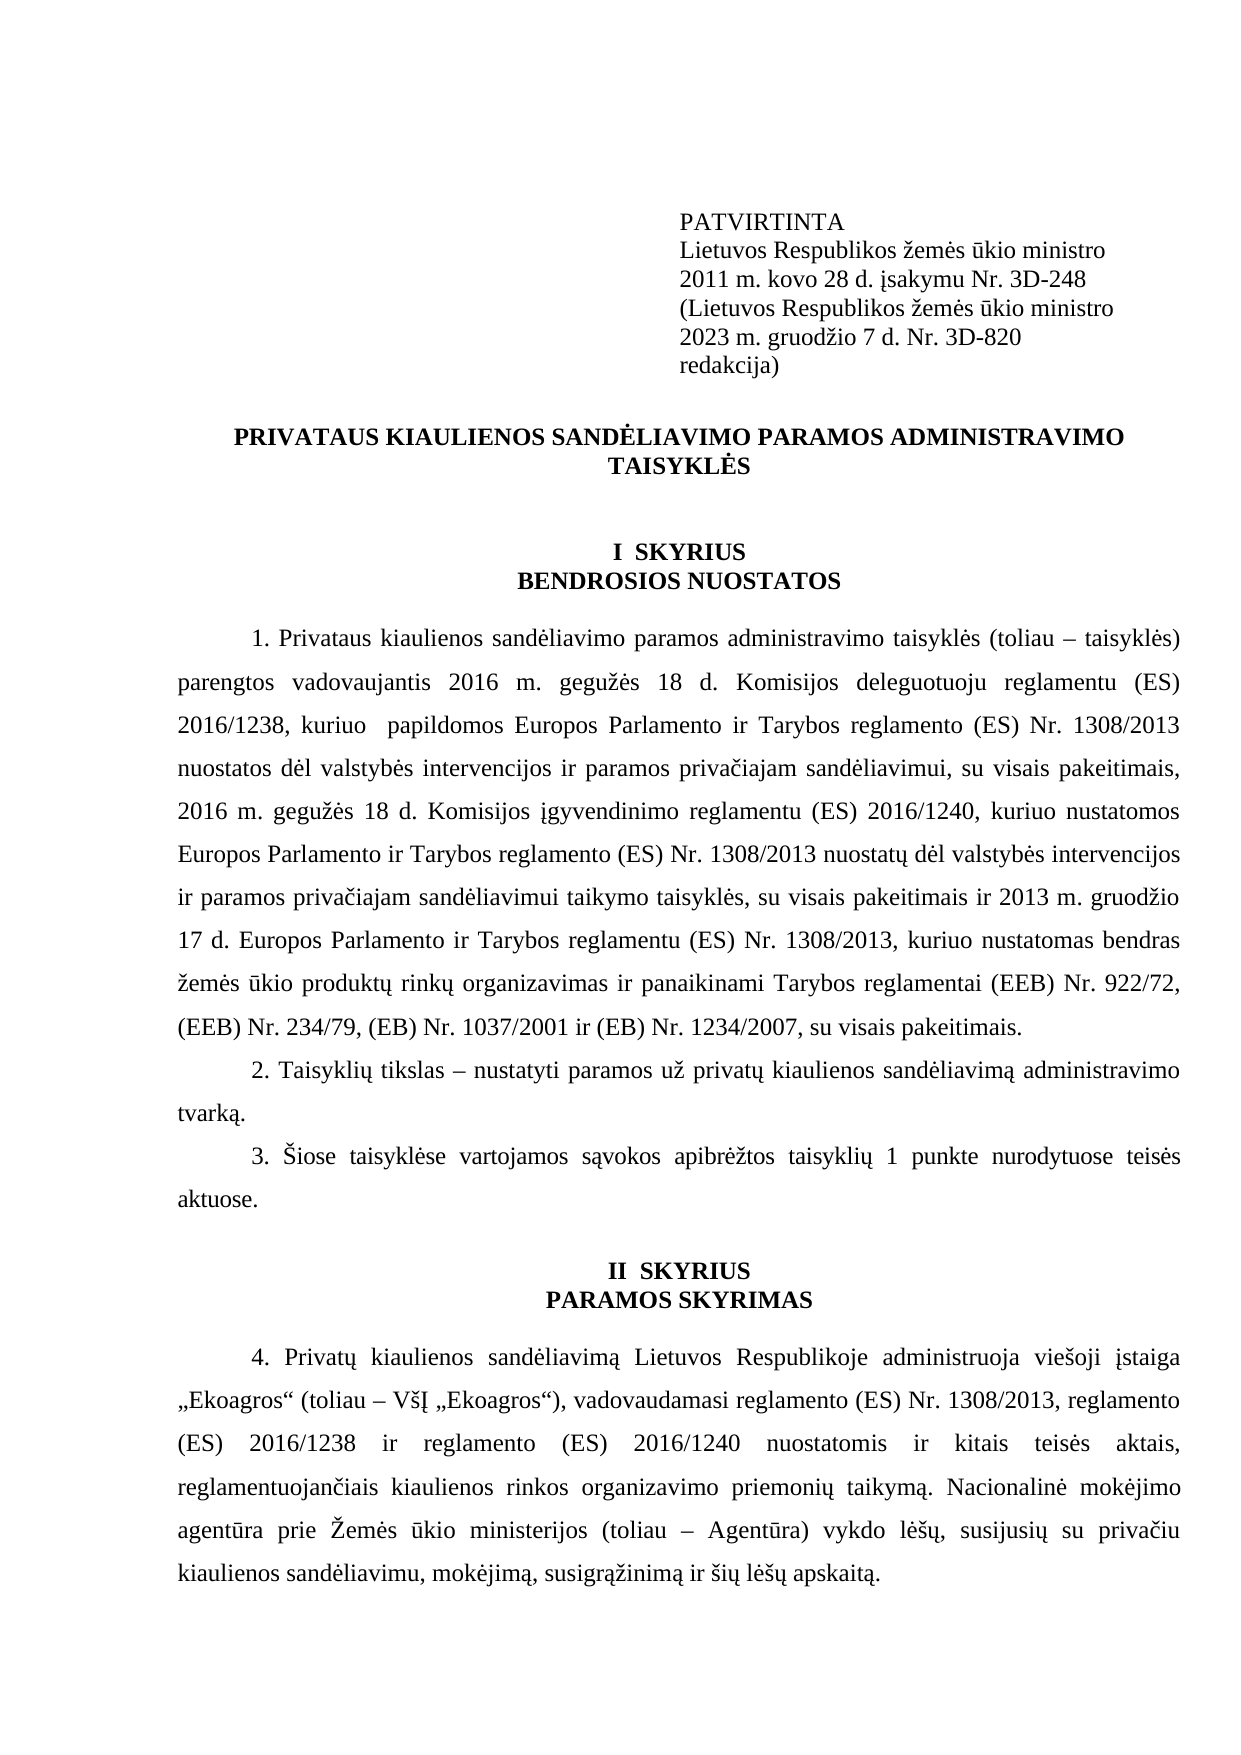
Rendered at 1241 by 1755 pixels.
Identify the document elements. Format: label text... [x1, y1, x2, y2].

text (Lietuvos Respublikos žemės ūkio ministro [177, 293, 1181, 322]
text BENDROSIOS NUOSTATOS [177, 566, 1181, 595]
text redakcija) [177, 350, 1181, 379]
text 2. Taisyklių tikslas – nustatyti paramos už privatų kiaulienos sandėliavimą administravimo tvarką. [177, 1055, 1181, 1127]
text 2023 m. gruodžio 7 d. Nr. 3D-820 [177, 322, 1181, 350]
text Lietuvos Respublikos žemės ūkio ministro [177, 235, 1181, 264]
text I SKYRIUS [177, 537, 1181, 566]
text II SKYRIUS [177, 1256, 1181, 1285]
text 2011 m. kovo 28 d. įsakymu Nr. 3D-248 [177, 264, 1181, 293]
text PATVIRTINTA [177, 207, 1181, 235]
text 4. Privatų kiaulienos sandėliavimą Lietuvos Respublikoje administruoja viešoji įstaiga „Ekoagros“ (toliau – VšĮ „Ekoagros“), vadovaudamasi reglamento (ES) Nr. 1308/2013, reglamento (ES) 2016/1238 ir reglamento (ES) 2016/1240 nuostatomis ir kitais teisės aktais, reglamentuojančiais kiaulienos rinkos organizavimo priemonių taikymą. Nacionalinė mokėjimo agentūra prie Žemės ūkio ministerijos (toliau – Agentūra) vykdo lėšų, susijusių su privačiu kiaulienos sandėliavimu, mokėjimą, susigrąžinimą ir šių lėšų apskaitą. [177, 1342, 1181, 1587]
text PARAMOS SKYRIMAS [177, 1285, 1181, 1313]
text 1. Privataus kiaulienos sandėliavimo paramos administravimo taisyklės (toliau – taisyklės) parengtos vadovaujantis 2016 m. gegužės 18 d. Komisijos deleguotuoju reglamentu (ES) 2016/1238, kuriuo papildomos Europos Parlamento ir Tarybos reglamento (ES) Nr. 1308/2013 nuostatos dėl valstybės intervencijos ir paramos privačiajam sandėliavimui, su visais pakeitimais, 2016 m. gegužės 18 d. Komisijos įgyvendinimo reglamentu (ES) 2016/1240, kuriuo nustatomos Europos Parlamento ir Tarybos reglamento (ES) Nr. 1308/2013 nuostatų dėl valstybės intervencijos ir paramos privačiajam sandėliavimui taikymo taisyklės, su visais pakeitimais ir 2013 m. gruodžio 17 d. Europos Parlamento ir Tarybos reglamentu (ES) Nr. 1308/2013, kuriuo nustatomas bendras žemės ūkio produktų rinkų organizavimas ir panaikinami Tarybos reglamentai (EEB) Nr. 922/72, (EEB) Nr. 234/79, (EB) Nr. 1037/2001 ir (EB) Nr. 1234/2007, su visais pakeitimais. [177, 623, 1181, 1040]
text 3. Šiose taisyklėse vartojamos sąvokos apibrėžtos taisyklių 1 punkte nurodytuose teisės aktuose. [177, 1141, 1181, 1213]
text PRIVATAUS KIAULIENOS SANDĖLIAVIMO PARAMOS ADMINISTRAVIMO TAISYKLĖS [177, 422, 1181, 480]
